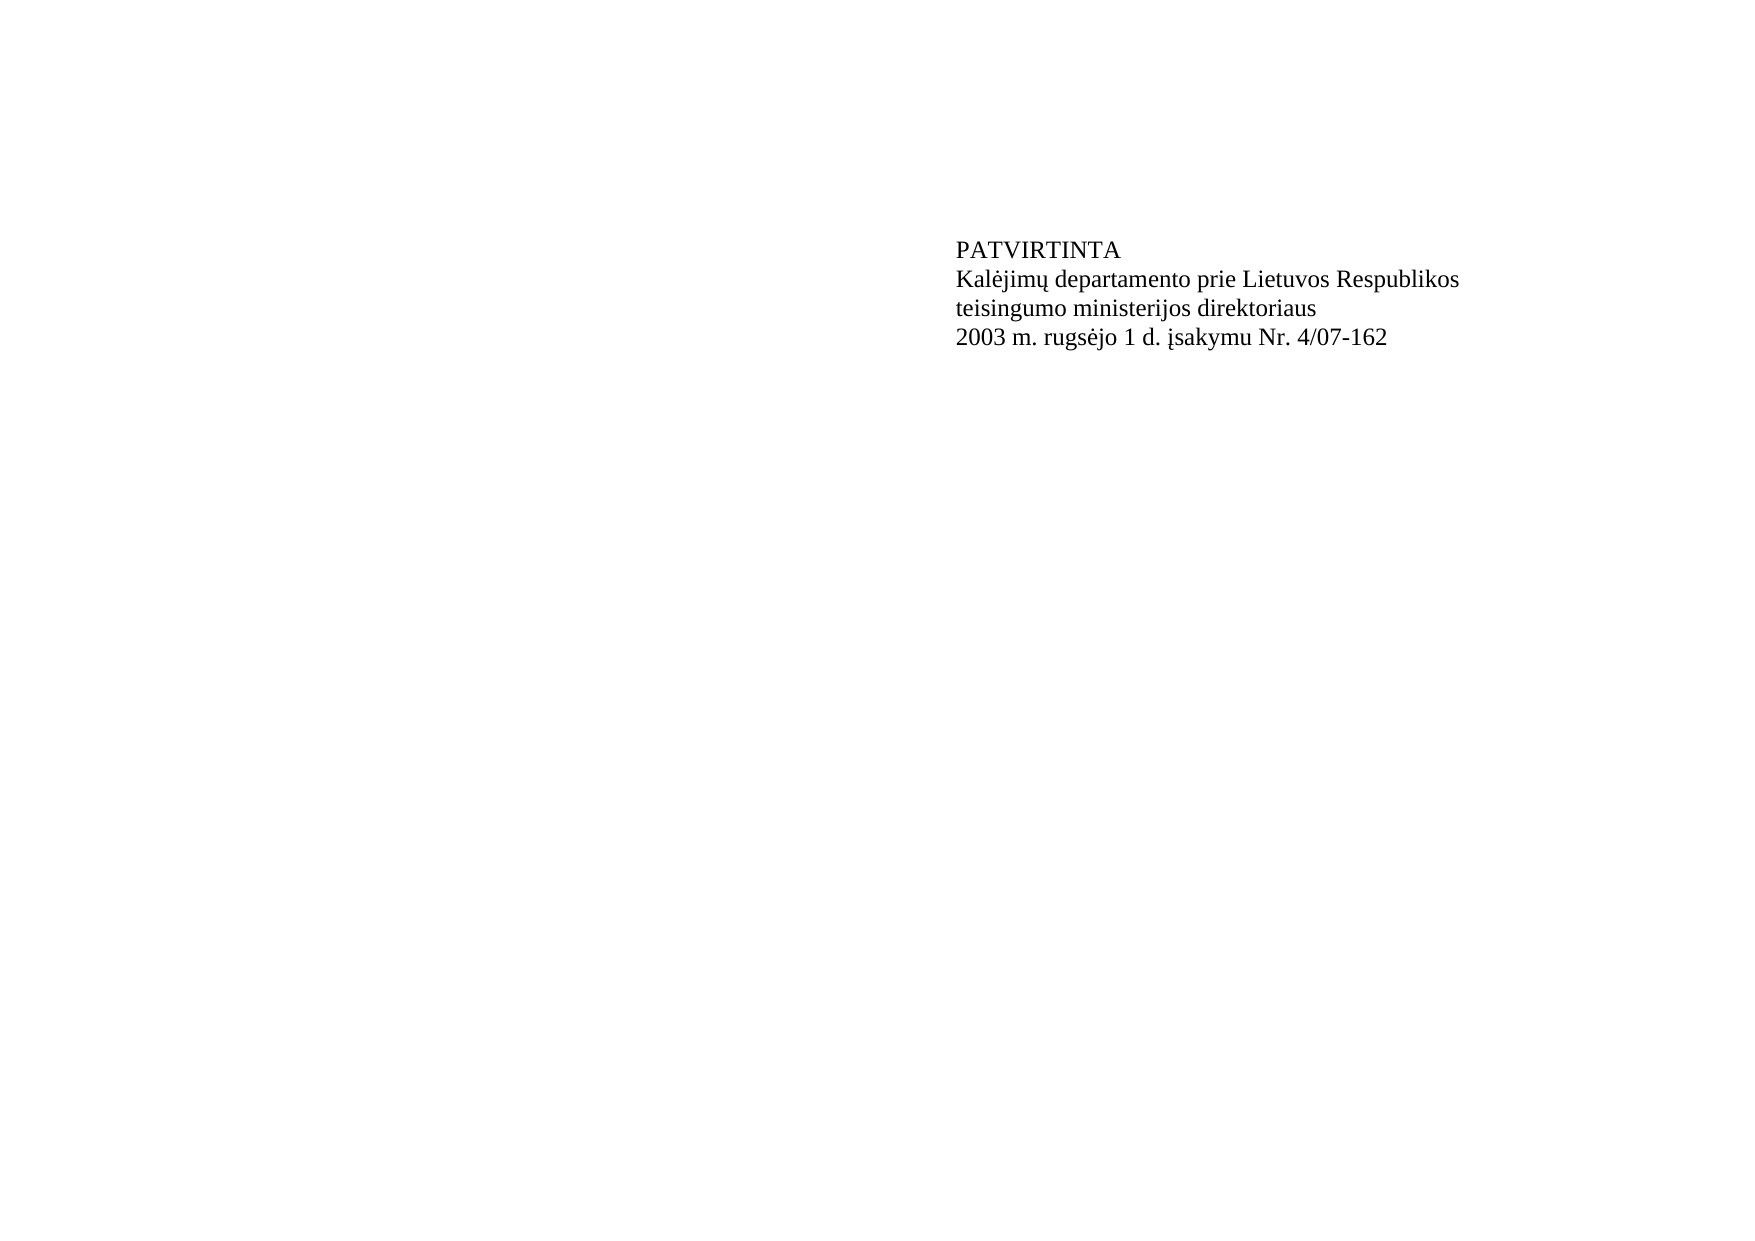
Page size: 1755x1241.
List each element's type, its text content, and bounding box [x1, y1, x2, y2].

text 2003 m. rugsėjo 1 d. įsakymu Nr. 4/07-162 [118, 322, 1636, 350]
text teisingumo ministerijos direktoriaus [118, 293, 1636, 322]
text PATVIRTINTA [118, 235, 1636, 264]
text Kalėjimų departamento prie Lietuvos Respublikos [118, 264, 1636, 293]
